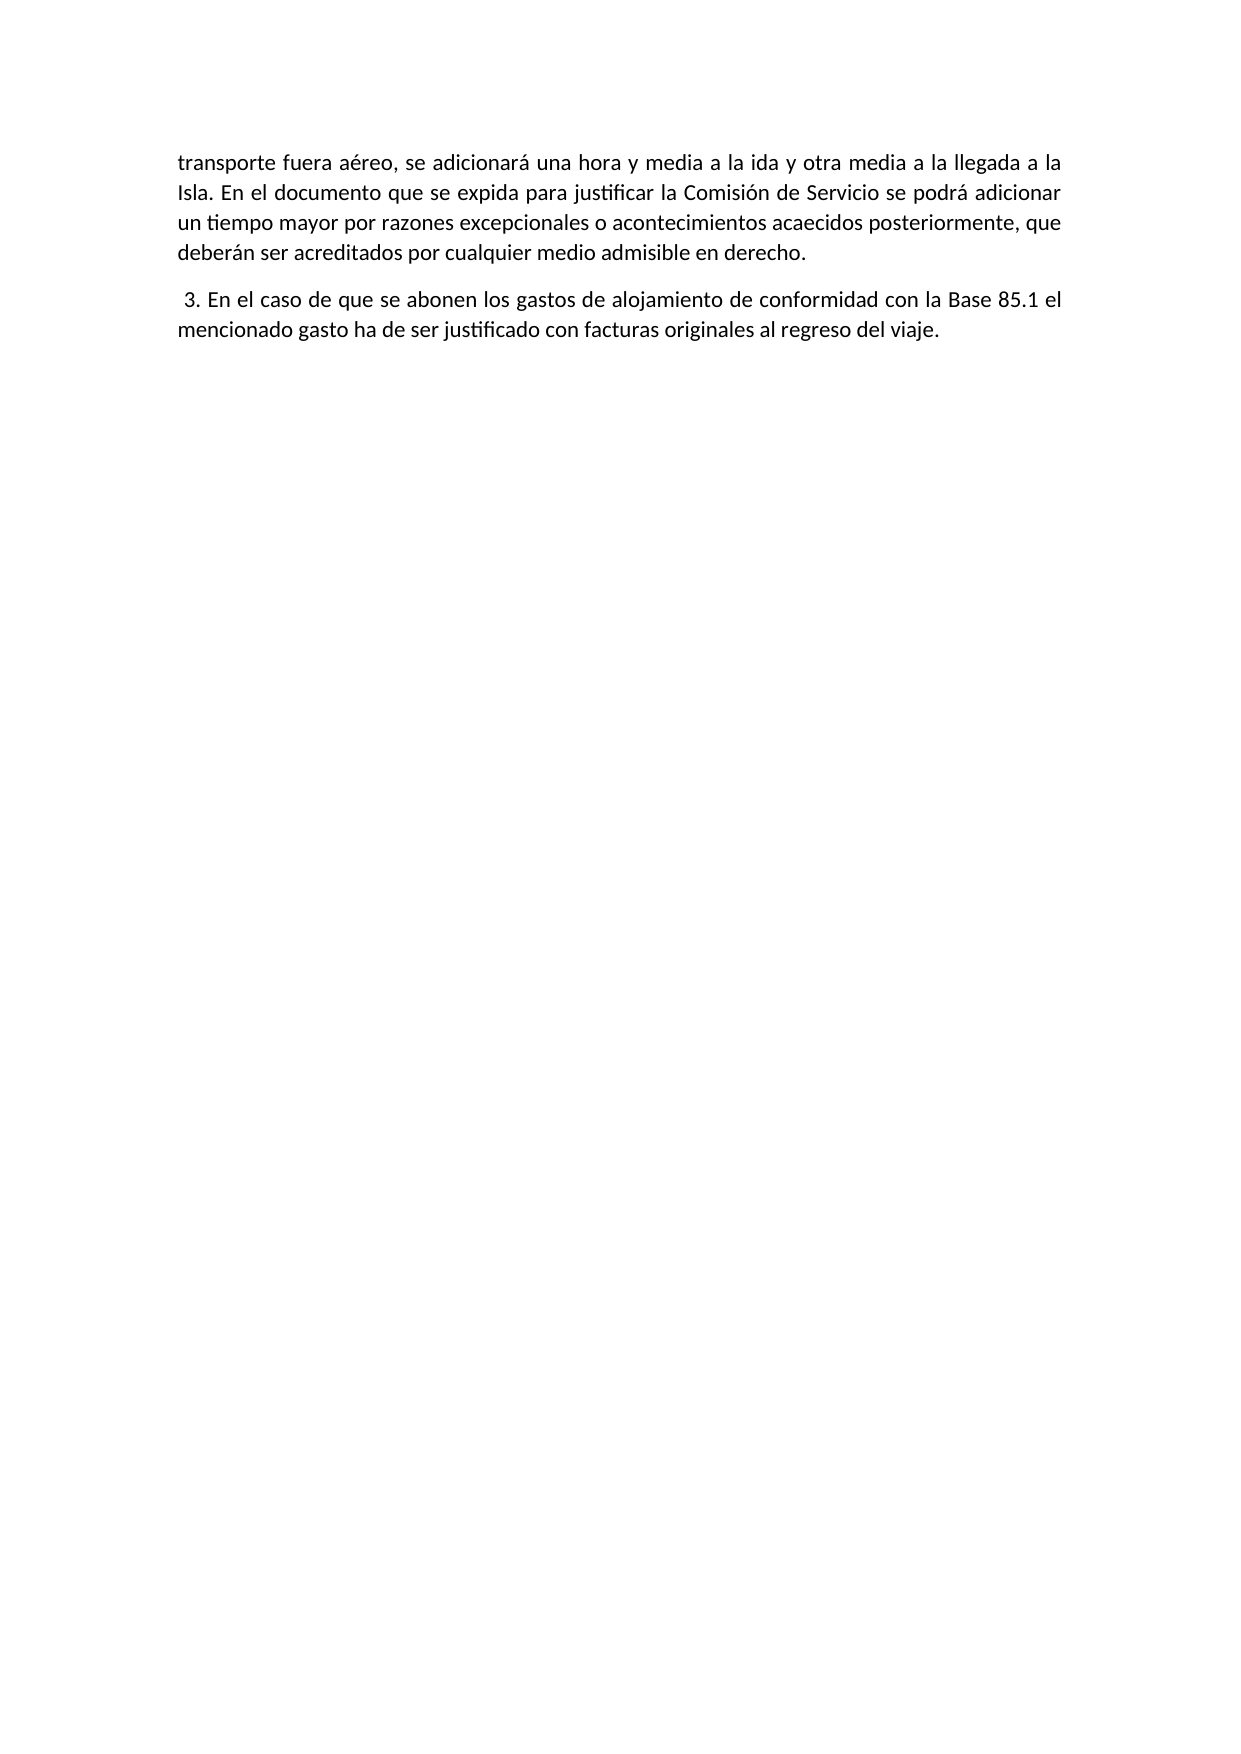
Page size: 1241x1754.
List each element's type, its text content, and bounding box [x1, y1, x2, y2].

text 3. En el caso de que se abonen los gastos de alojamiento de conformidad con la Base 85.1 el mencionado gasto ha de ser justificado con facturas originales al regreso del viaje. [177, 285, 1063, 343]
text transporte fuera aéreo, se adicionará una hora y media a la ida y otra media a la llegada a la Isla. En el documento que se expida para justificar la Comisión de Servicio se podrá adicionar un tiempo mayor por razones excepcionales o acontecimientos acaecidos posteriormente, que deberán ser acreditados por cualquier medio admisible en derecho. [177, 148, 1063, 266]
